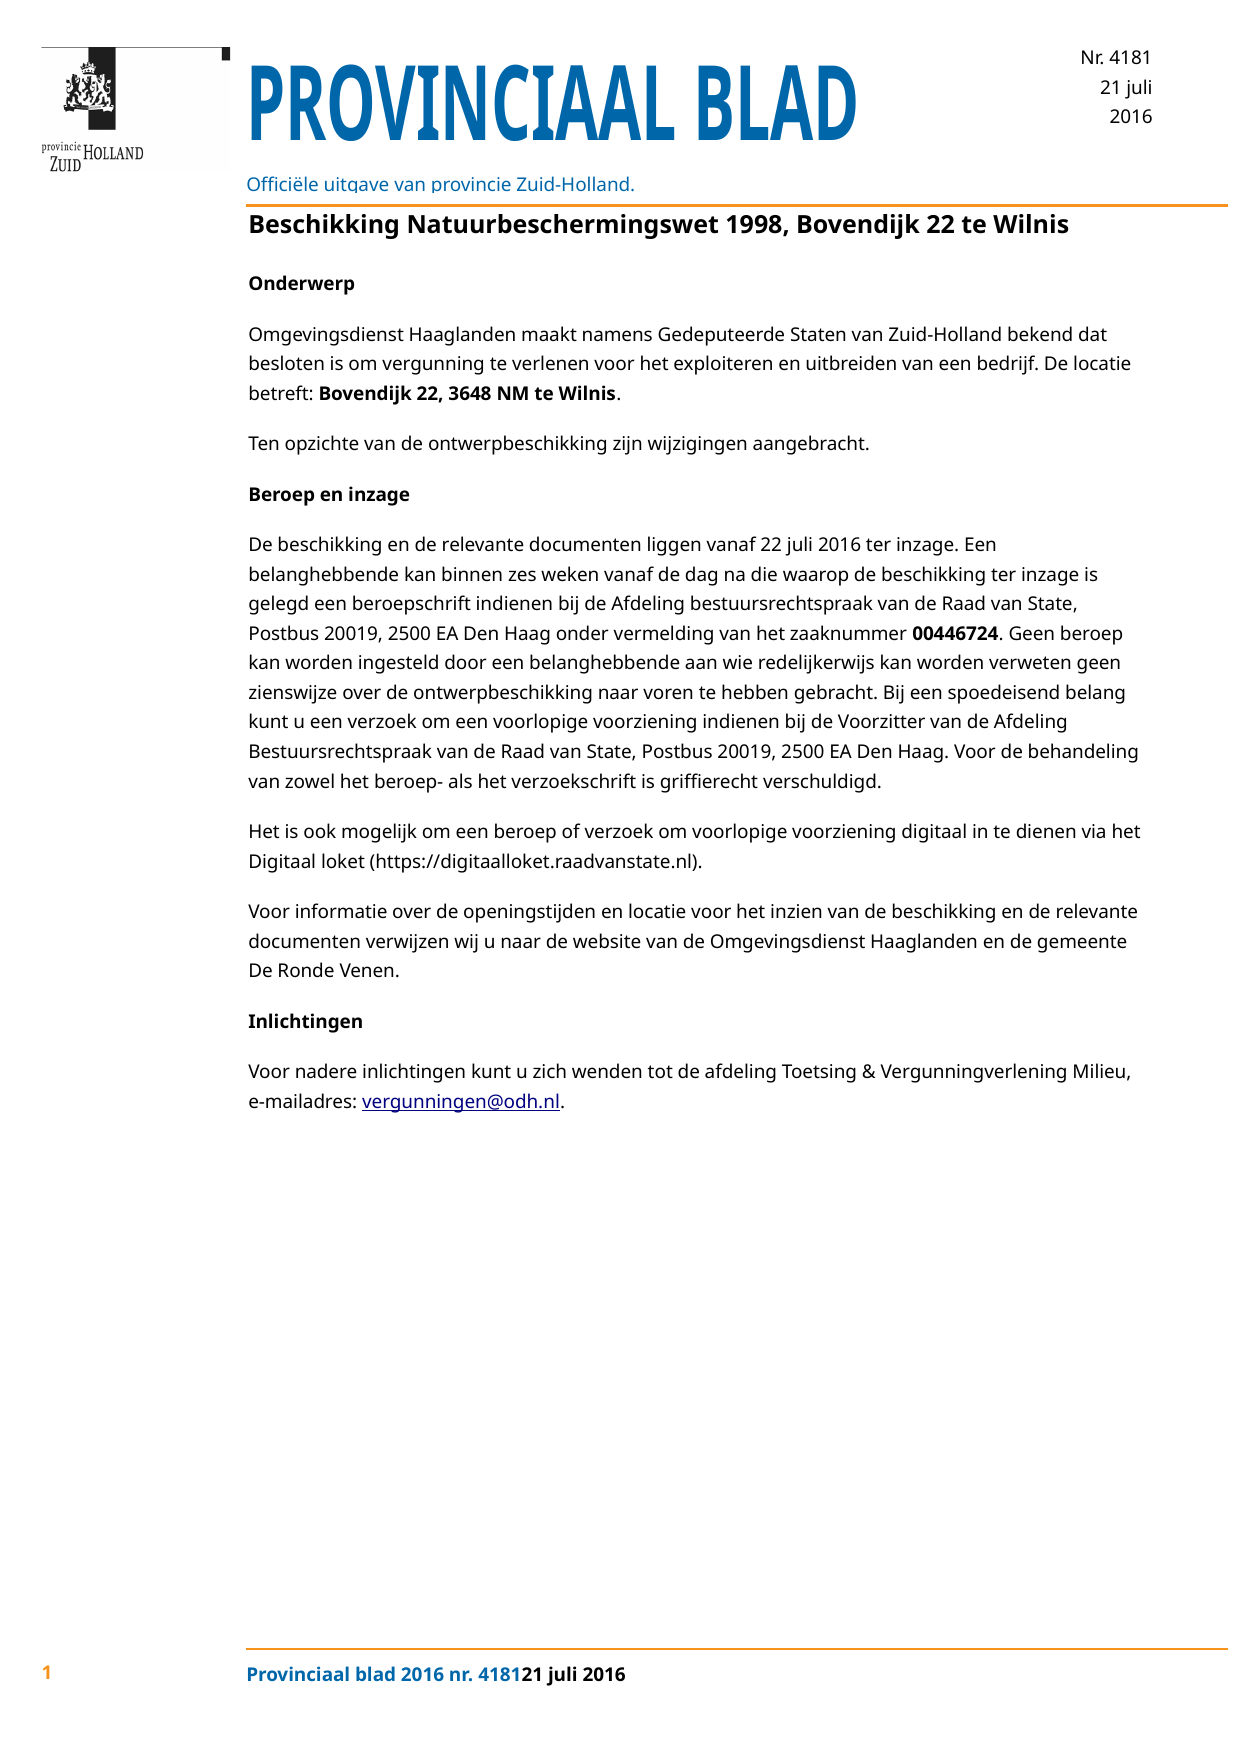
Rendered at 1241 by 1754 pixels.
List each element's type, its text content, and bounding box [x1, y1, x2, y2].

text Beschikking Natuurbeschermingswet 1998, Bovendijk 22 te Wilnis [248, 207, 1152, 241]
text Voor nadere inlichtingen kunt u zich wenden tot de afdeling Toetsing & Vergunningverlening Milieu, e-mailadres: vergunningen@odh.nl. [248, 1058, 1152, 1113]
text De beschikking en de relevante documenten liggen vanaf 22 juli 2016 ter inzage. Een belanghebbende kan binnen zes weken vanaf de dag na die waarop de beschikking ter inzage is gelegd een beroepschrift indienen bij de Afdeling bestuursrechtspraak van de Raad van State, Postbus 20019, 2500 EA Den Haag onder vermelding van het zaaknummer 00446724. Geen beroep kan worden ingesteld door een belanghebbende aan wie redelijkerwijs kan worden verweten geen zienswijze over de ontwerpbeschikking naar voren te hebben gebracht. Bij een spoedeisend belang kunt u een verzoek om een voorlopige voorziening indienen bij de Voorzitter van de Afdeling Bestuursrechtspraak van de Raad van State, Postbus 20019, 2500 EA Den Haag. Voor de behandeling van zowel het beroep- als het verzoekschrift is griffierecht verschuldigd. [248, 531, 1152, 793]
text Onderwerp [248, 270, 1152, 296]
text Omgevingsdienst Haaglanden maakt namens Gedeputeerde Staten van Zuid-Holland bekend dat besloten is om vergunning te verlenen voor het exploiteren en uitbreiden van een bedrijf. De locatie betreft: Bovendijk 22, 3648 NM te Wilnis. [248, 321, 1152, 406]
text Ten opzichte van de ontwerpbeschikking zijn wijzigingen aangebracht. [248, 430, 1152, 456]
picture [41, 47, 231, 172]
text Beroep en inzage [248, 481, 1152, 506]
text Voor informatie over de openingstijden en locatie voor het inzien van de beschikking en de relevante documenten verwijzen wij u naar de website van de Omgevingsdienst Haaglanden en de gemeente De Ronde Venen. [248, 898, 1152, 983]
text Inlichtingen [248, 1008, 1152, 1033]
text Het is ook mogelijk om een beroep of verzoek om voorlopige voorziening digitaal in te dienen via het Digitaal loket (https://digitaalloket.raadvanstate.nl). [248, 818, 1152, 873]
